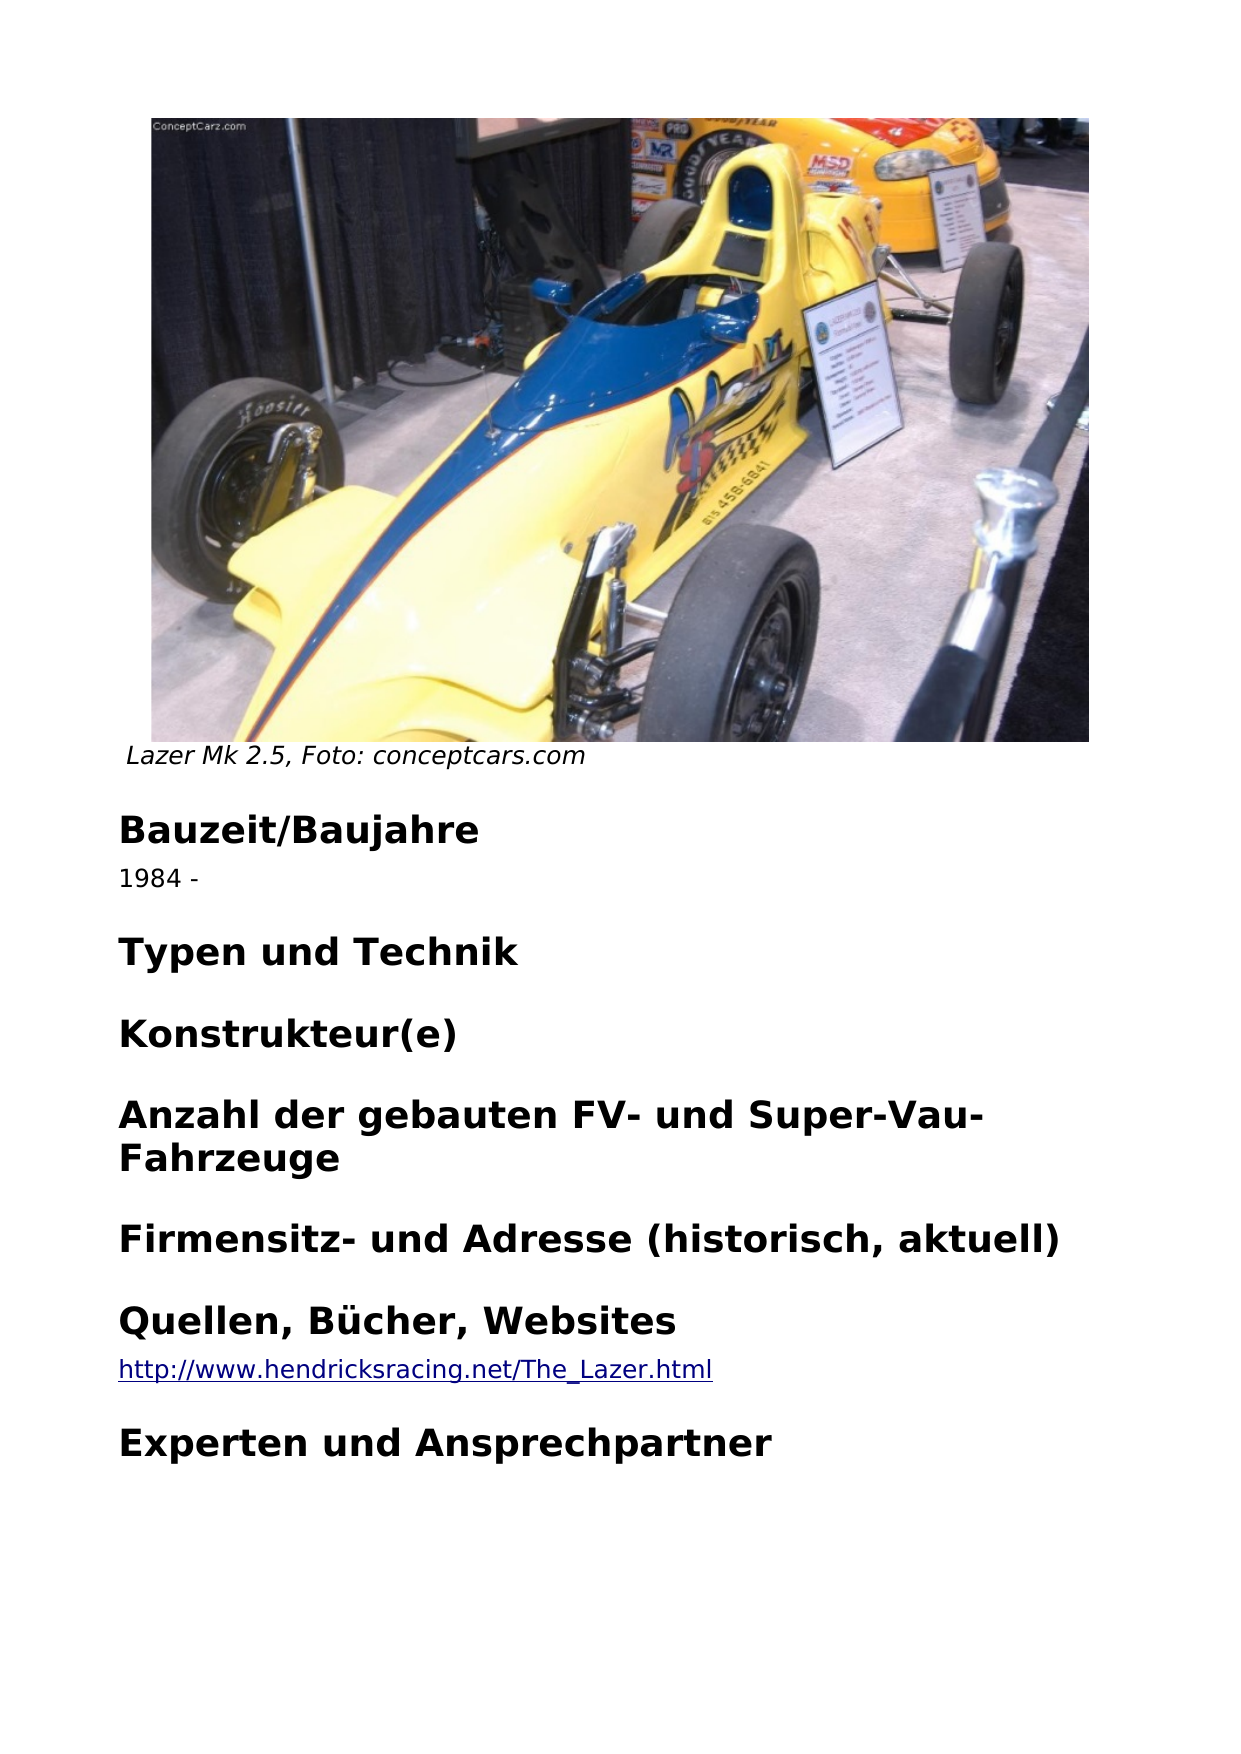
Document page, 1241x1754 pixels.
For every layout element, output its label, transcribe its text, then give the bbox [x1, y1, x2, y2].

subtitle Experten und Ansprechpartner [118, 1422, 1122, 1466]
text 1984 - [118, 864, 1122, 893]
subtitle Quellen, Bücher, Websites [118, 1299, 1122, 1343]
subtitle Anzahl der gebauten FV- und Super-Vau-Fahrzeuge [118, 1093, 1122, 1181]
picture [151, 118, 1089, 742]
subtitle Konstrukteur(e) [118, 1012, 1122, 1056]
subtitle Firmensitz- und Adresse (historisch, aktuell) [118, 1218, 1122, 1262]
text Lazer Mk 2.5, Foto: conceptcars.com [118, 118, 1122, 771]
subtitle Typen und Technik [118, 931, 1122, 975]
text http://www.hendricksracing.net/The_Lazer.html [118, 1355, 1122, 1384]
subtitle Bauzeit/Baujahre [118, 808, 1122, 852]
